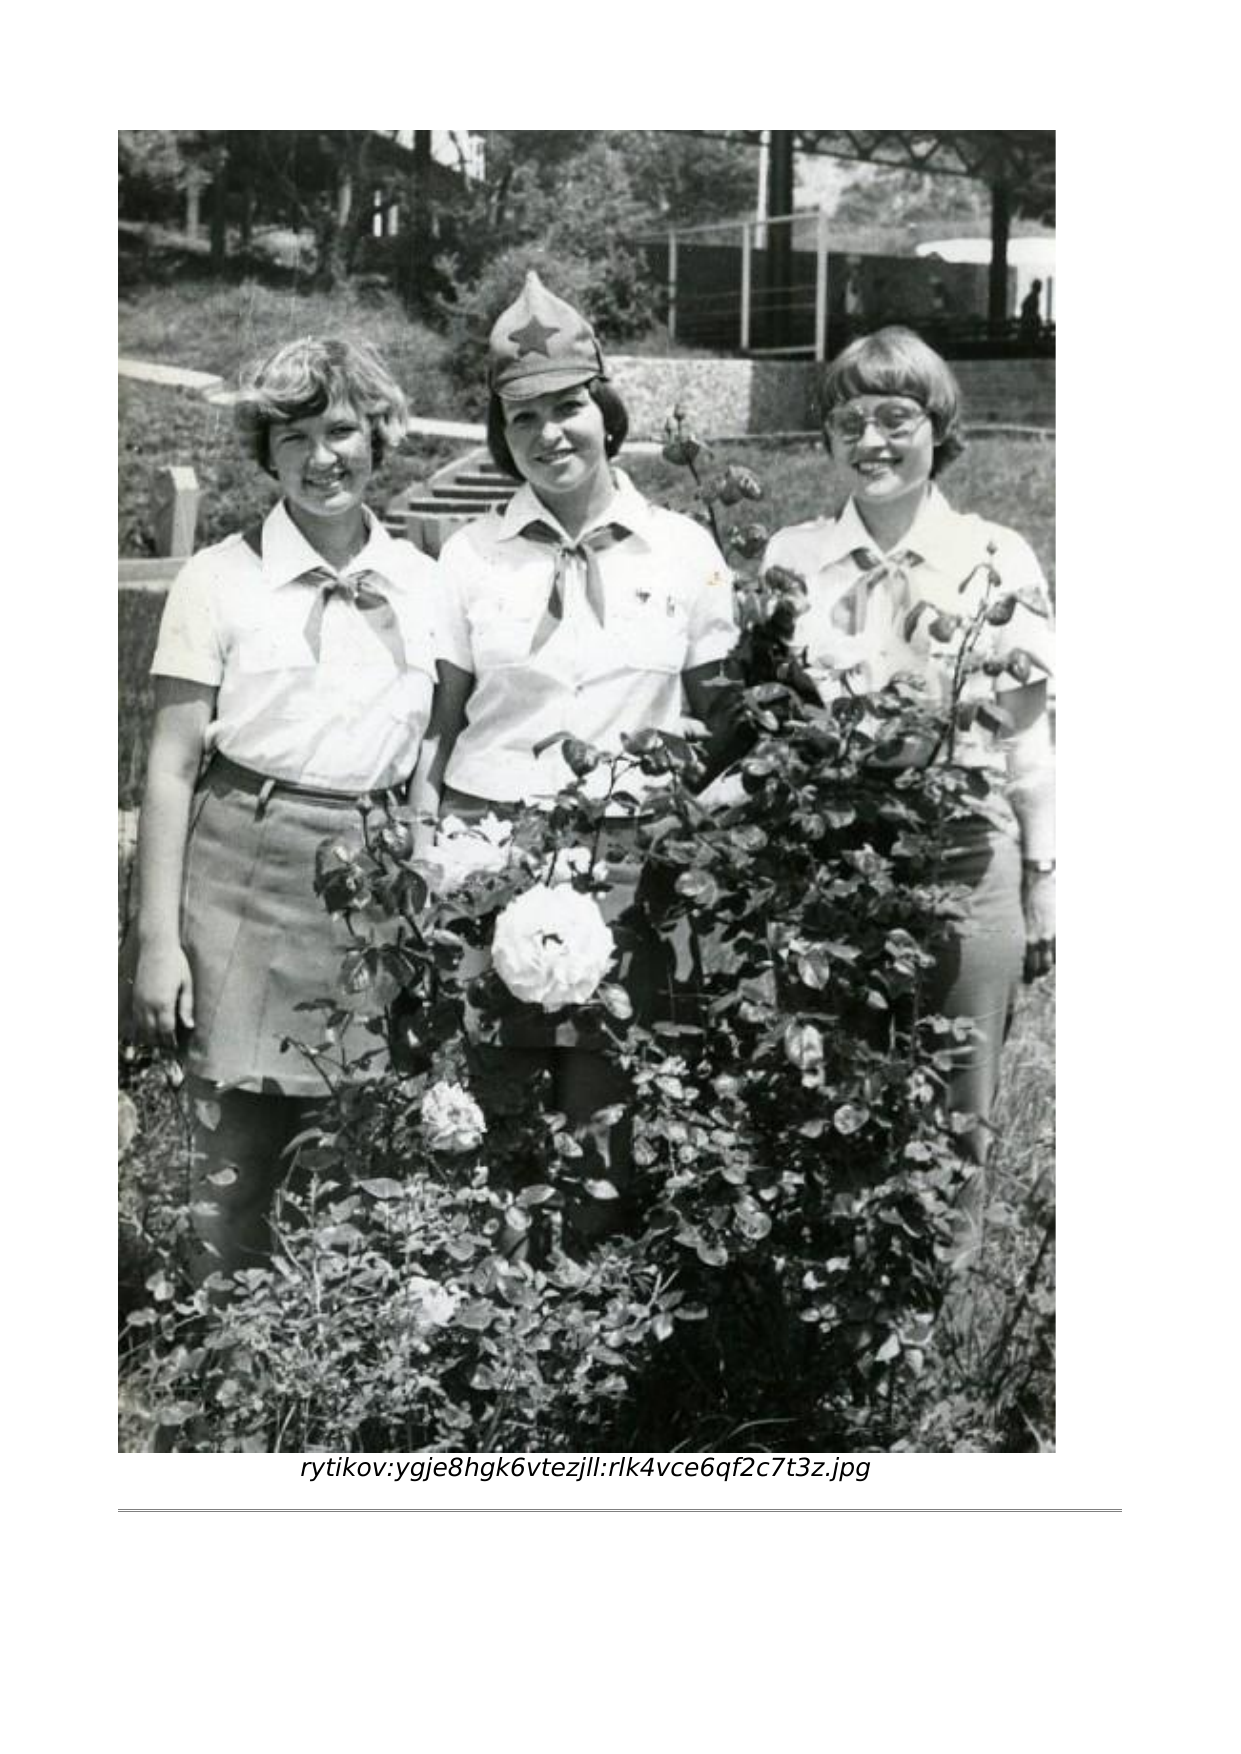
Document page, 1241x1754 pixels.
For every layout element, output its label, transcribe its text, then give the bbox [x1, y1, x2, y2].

picture [118, 130, 1056, 1453]
text rytikov:ygje8hgk6vtezjll:rlk4vce6qf2c7t3z.jpg [118, 1453, 1056, 1482]
